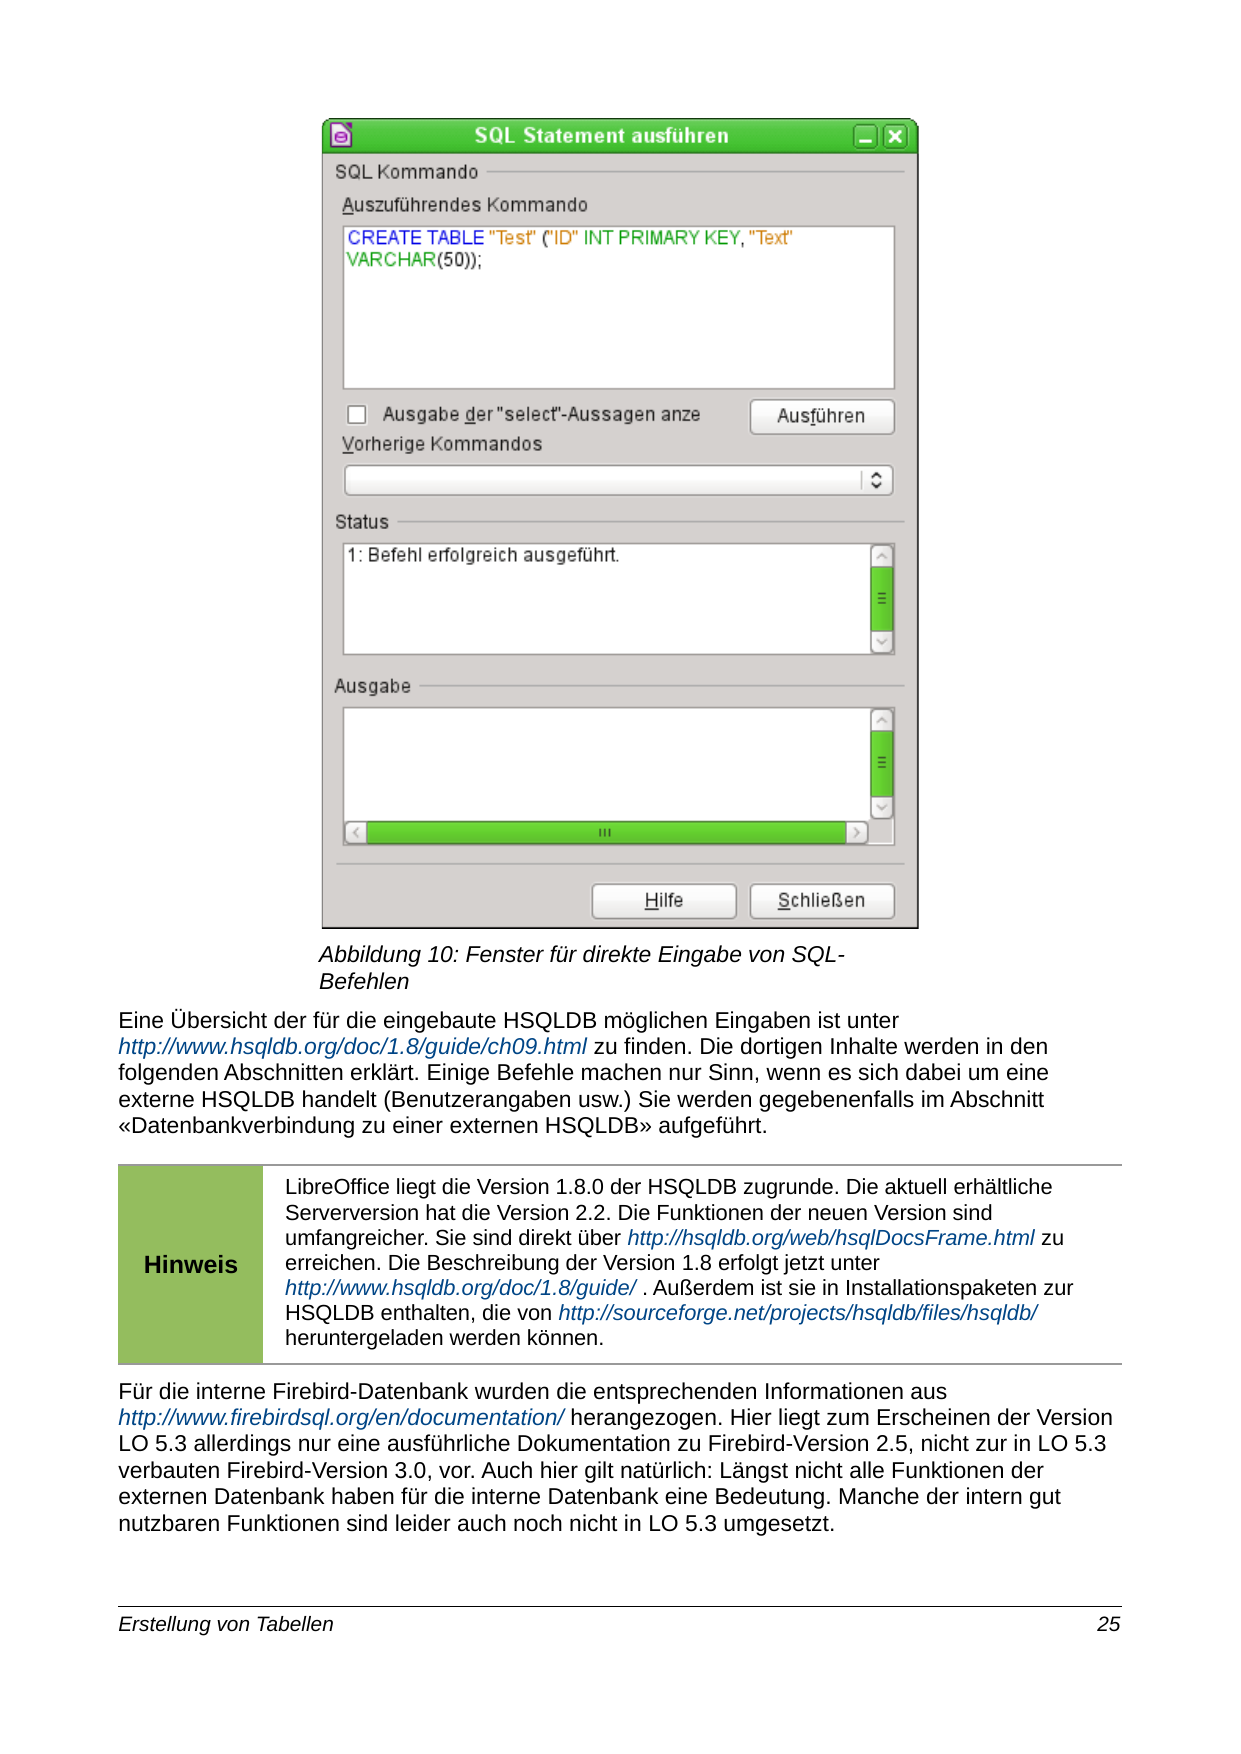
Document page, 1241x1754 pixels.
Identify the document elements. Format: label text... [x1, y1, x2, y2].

text Eine Übersicht der für die eingebaute HSQLDB möglichen Eingaben ist unter http://www.hsqldb.org/doc/1.8/guide/ch09.html zu finden. Die dortigen Inhalte werden in den folgenden Abschnitten erklärt. Einige Befehle machen nur Sinn, wenn es sich dabei um eine externe HSQLDB handelt (Benutzerangaben usw.) Sie werden gegebenenfalls im Abschnitt «Datenbankverbindung zu einer externen HSQLDB» aufgeführt. [118, 1007, 1122, 1138]
table_header LibreOffice liegt die Version 1.8.0 der HSQLDB zugrunde. Die aktuell erhältliche Serverversion hat die Version 2.2. Die Funktionen der neuen Version sind umfangreicher. Sie sind direkt über http://hsqldb.org/web/hsqlDocsFrame.html zu erreichen. Die Beschreibung der Version 1.8 erfolgt jetzt unter http://www.hsqldb.org/doc/1.8/guide/ . Außerdem ist sie in Installationspaketen zur HSQLDB enthalten, die von http://sourceforge.net/projects/hsqldb/files/hsqldb/ heruntergeladen werden können. [264, 1166, 1122, 1363]
text Abbildung 10: Fenster für direkte Eingabe von SQL-Befehlen [319, 941, 921, 994]
text Für die interne Firebird-Datenbank wurden die entsprechenden Informationen aus http://www.firebirdsql.org/en/documentation/ herangezogen. Hier liegt zum Erscheinen der Version LO 5.3 allerdings nur eine ausführliche Dokumentation zu Firebird-Version 2.5, nicht zur in LO 5.3 verbauten Firebird-Version 3.0, vor. Auch hier gilt natürlich: Längst nicht alle Funktionen der externen Datenbank haben für die interne Datenbank eine Bedeutung. Manche der intern gut nutzbaren Funktionen sind leider auch noch nicht in LO 5.3 umgesetzt. [118, 1378, 1122, 1536]
picture [321, 118, 919, 929]
table_header Hinweis [118, 1166, 263, 1363]
